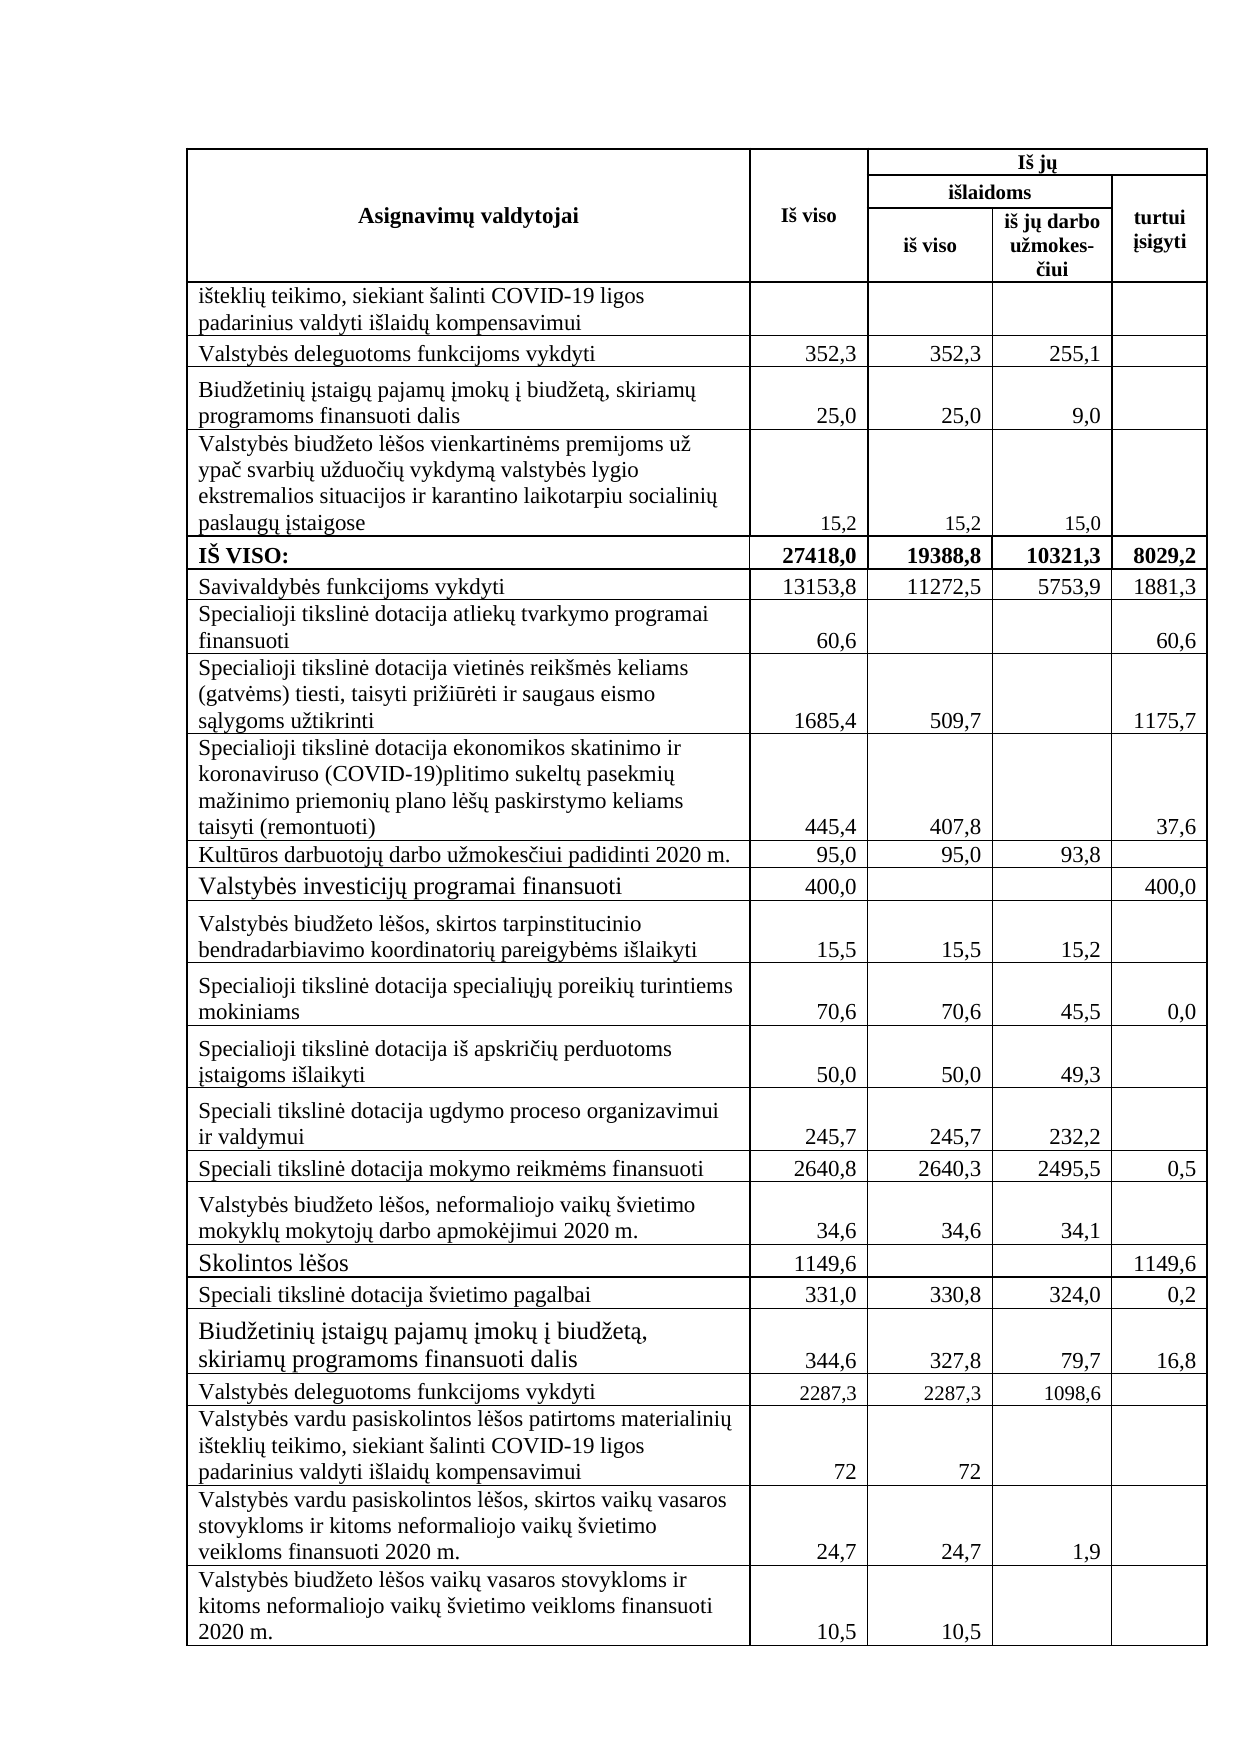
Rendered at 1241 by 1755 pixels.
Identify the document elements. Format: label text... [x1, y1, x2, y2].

table_cell [993, 1245, 1111, 1276]
table_cell 245,7 [868, 1088, 992, 1150]
table_cell [1113, 336, 1206, 366]
table_cell Specialioji tikslinė dotacija iš apskričių perduotoms įstaigoms išlaikyti [188, 1026, 749, 1087]
table_cell Valstybės biudžeto lėšos, neformaliojo vaikų švietimo mokyklų mokytojų darbo apmokėjimui 2020 m. [188, 1182, 749, 1243]
table_cell [868, 600, 992, 653]
table_cell [1112, 1406, 1206, 1484]
table_cell 1175,7 [1112, 654, 1206, 733]
table_cell 1881,3 [1112, 570, 1206, 599]
table_cell 10321,3 [993, 537, 1111, 568]
table_cell 255,1 [993, 336, 1111, 366]
table_cell 2495,5 [993, 1151, 1111, 1181]
table_cell 34,1 [993, 1182, 1111, 1243]
table_cell 324,0 [993, 1278, 1111, 1308]
table_cell [993, 1406, 1111, 1484]
table_cell 9,0 [993, 367, 1111, 429]
table_cell 34,6 [751, 1182, 867, 1243]
table_cell Speciali tikslinė dotacija ugdymo proceso organizavimui ir valdymui [188, 1088, 749, 1150]
table_cell [1113, 283, 1206, 335]
table_cell 15,2 [751, 430, 867, 535]
table_cell išteklių teikimo, siekiant šalinti COVID-19 ligos padarinius valdyti išlaidų kompensavimui [188, 283, 749, 335]
table_cell Specialioji tikslinė dotacija specialiųjų poreikių turintiems mokiniams [188, 963, 749, 1025]
table_cell 72 [868, 1406, 992, 1484]
table_cell 19388,8 [869, 537, 991, 568]
table_cell [1112, 1026, 1206, 1087]
table_cell [993, 734, 1111, 839]
table_cell 10,5 [868, 1566, 992, 1645]
table_cell išlaidoms [869, 176, 1111, 207]
table_cell 70,6 [868, 963, 992, 1025]
table_cell Specialioji tikslinė dotacija atliekų tvarkymo programai finansuoti [188, 600, 749, 653]
table_cell 13153,8 [751, 570, 867, 599]
table_cell 15,5 [868, 901, 992, 962]
table_cell 400,0 [1112, 868, 1206, 900]
table_cell 330,8 [868, 1278, 992, 1308]
table_cell [1112, 1088, 1206, 1150]
table_cell [1113, 430, 1206, 535]
table_cell [868, 868, 992, 900]
table_cell 245,7 [751, 1088, 867, 1150]
table_cell 60,6 [1112, 600, 1206, 653]
table_cell 1685,4 [751, 654, 867, 733]
table_cell Savivaldybės funkcijoms vykdyti [188, 570, 749, 599]
table_cell Valstybės biudžeto lėšos vienkartinėms premijoms už ypač svarbių užduočių vykdymą valstybės lygio ekstremalios situacijos ir karantino laikotarpiu socialinių paslaugų įstaigose [188, 430, 749, 535]
table_cell 0,5 [1112, 1151, 1206, 1181]
table_cell Speciali tikslinė dotacija švietimo pagalbai [188, 1278, 749, 1308]
table_cell 331,0 [751, 1278, 867, 1308]
table_cell Speciali tikslinė dotacija mokymo reikmėms finansuoti [188, 1151, 749, 1181]
table_cell IŠ VISO: [188, 537, 749, 568]
table_cell 15,2 [993, 901, 1111, 962]
table_cell 60,6 [751, 600, 867, 653]
table_cell 34,6 [868, 1182, 992, 1243]
table_cell 344,6 [751, 1309, 867, 1373]
table_cell 509,7 [868, 654, 992, 733]
table_cell 400,0 [751, 868, 867, 900]
table_cell 2640,3 [868, 1151, 992, 1181]
table_cell Valstybės deleguotoms funkcijoms vykdyti [188, 336, 749, 366]
table_cell 95,0 [868, 841, 992, 867]
table_cell 445,4 [751, 734, 867, 839]
table_cell 2640,8 [751, 1151, 867, 1181]
table_cell 352,3 [869, 336, 992, 366]
table_cell 16,8 [1112, 1309, 1206, 1373]
table_cell Valstybės vardu pasiskolintos lėšos patirtoms materialinių išteklių teikimo, siekiant šalinti COVID-19 ligos padarinius valdyti išlaidų kompensavimui [188, 1406, 749, 1484]
table_cell 8029,2 [1113, 537, 1206, 568]
table_cell [993, 600, 1111, 653]
table_cell 25,0 [869, 367, 992, 429]
table_cell Biudžetinių įstaigų pajamų įmokų į biudžetą, skiriamų programoms finansuoti dalis [188, 1309, 749, 1373]
table_cell Valstybės biudžeto lėšos, skirtos tarpinstitucinio bendradarbiavimo koordinatorių pareigybėms išlaikyti [188, 901, 749, 962]
table_cell 15,2 [869, 430, 992, 535]
table_cell 27418,0 [750, 537, 867, 568]
table_cell Specialioji tikslinė dotacija vietinės reikšmės keliams (gatvėms) tiesti, taisyti prižiūrėti ir saugaus eismo sąlygoms užtikrinti [188, 654, 749, 733]
table_cell 79,7 [993, 1309, 1111, 1373]
table_cell 25,0 [751, 367, 867, 429]
table_cell Valstybės biudžeto lėšos vaikų vasaros stovykloms ir kitoms neformaliojo vaikų švietimo veikloms finansuoti 2020 m. [188, 1566, 749, 1645]
table_cell 15,5 [751, 901, 867, 962]
table_cell 11272,5 [868, 570, 992, 599]
table_cell 93,8 [993, 841, 1111, 867]
table_cell Specialioji tikslinė dotacija ekonomikos skatinimo ir koronaviruso (COVID-19)plitimo sukeltų pasekmių mažinimo priemonių plano lėšų paskirstymo keliams taisyti (remontuoti) [188, 734, 749, 839]
table_cell 2287,3 [868, 1374, 992, 1404]
table_header Asignavimų valdytojai [188, 150, 749, 281]
table_cell Skolintos lėšos [188, 1245, 749, 1276]
table_cell 37,6 [1112, 734, 1206, 839]
table_cell [1112, 841, 1206, 867]
table_cell 15,0 [993, 430, 1111, 535]
table_cell [868, 1245, 992, 1276]
table_cell 50,0 [751, 1026, 867, 1087]
table_cell 2287,3 [751, 1374, 867, 1404]
table_cell 1149,6 [751, 1245, 867, 1276]
table_cell 95,0 [751, 841, 867, 867]
table_cell [1112, 1486, 1206, 1565]
table_cell [1112, 901, 1206, 962]
table_cell 407,8 [868, 734, 992, 839]
table_cell Valstybės investicijų programai finansuoti [188, 868, 749, 900]
table_cell Valstybės vardu pasiskolintos lėšos, skirtos vaikų vasaros stovykloms ir kitoms neformaliojo vaikų švietimo veikloms finansuoti 2020 m. [188, 1486, 749, 1565]
table_cell 232,2 [993, 1088, 1111, 1150]
table_cell [1113, 367, 1206, 429]
table_cell 0,0 [1112, 963, 1206, 1025]
table_cell iš viso [869, 209, 992, 281]
table_cell [1112, 1374, 1206, 1404]
table_cell [993, 1566, 1111, 1645]
table_header Iš viso [751, 150, 867, 281]
table_cell 49,3 [993, 1026, 1111, 1087]
table_cell [993, 283, 1111, 335]
table_cell [869, 283, 992, 335]
table_cell 5753,9 [993, 570, 1111, 599]
table_cell turtui įsigyti [1113, 176, 1206, 281]
table_cell [993, 654, 1111, 733]
table_cell Biudžetinių įstaigų pajamų įmokų į biudžetą, skiriamų programoms finansuoti dalis [188, 367, 749, 429]
table_cell 10,5 [751, 1566, 867, 1645]
table_cell iš jų darbo užmokes-čiui [993, 209, 1111, 281]
table_cell 1098,6 [993, 1374, 1111, 1404]
table_cell 327,8 [868, 1309, 992, 1373]
table_cell [1112, 1566, 1206, 1645]
table_cell 45,5 [993, 963, 1111, 1025]
table_cell 24,7 [751, 1486, 867, 1565]
table_cell Valstybės deleguotoms funkcijoms vykdyti [188, 1374, 749, 1404]
table_cell 1,9 [993, 1486, 1111, 1565]
table_cell [993, 868, 1111, 900]
table_cell [751, 283, 867, 335]
table_cell 72 [751, 1406, 867, 1484]
table_cell 1149,6 [1112, 1245, 1206, 1276]
table_cell 70,6 [751, 963, 867, 1025]
table_cell Kultūros darbuotojų darbo užmokesčiui padidinti 2020 m. [188, 841, 749, 867]
table_header Iš jų [869, 150, 1206, 174]
table_cell 24,7 [868, 1486, 992, 1565]
table_cell 50,0 [868, 1026, 992, 1087]
table_cell [1112, 1182, 1206, 1243]
table_cell 0,2 [1112, 1278, 1206, 1308]
table_cell 352,3 [751, 336, 867, 366]
